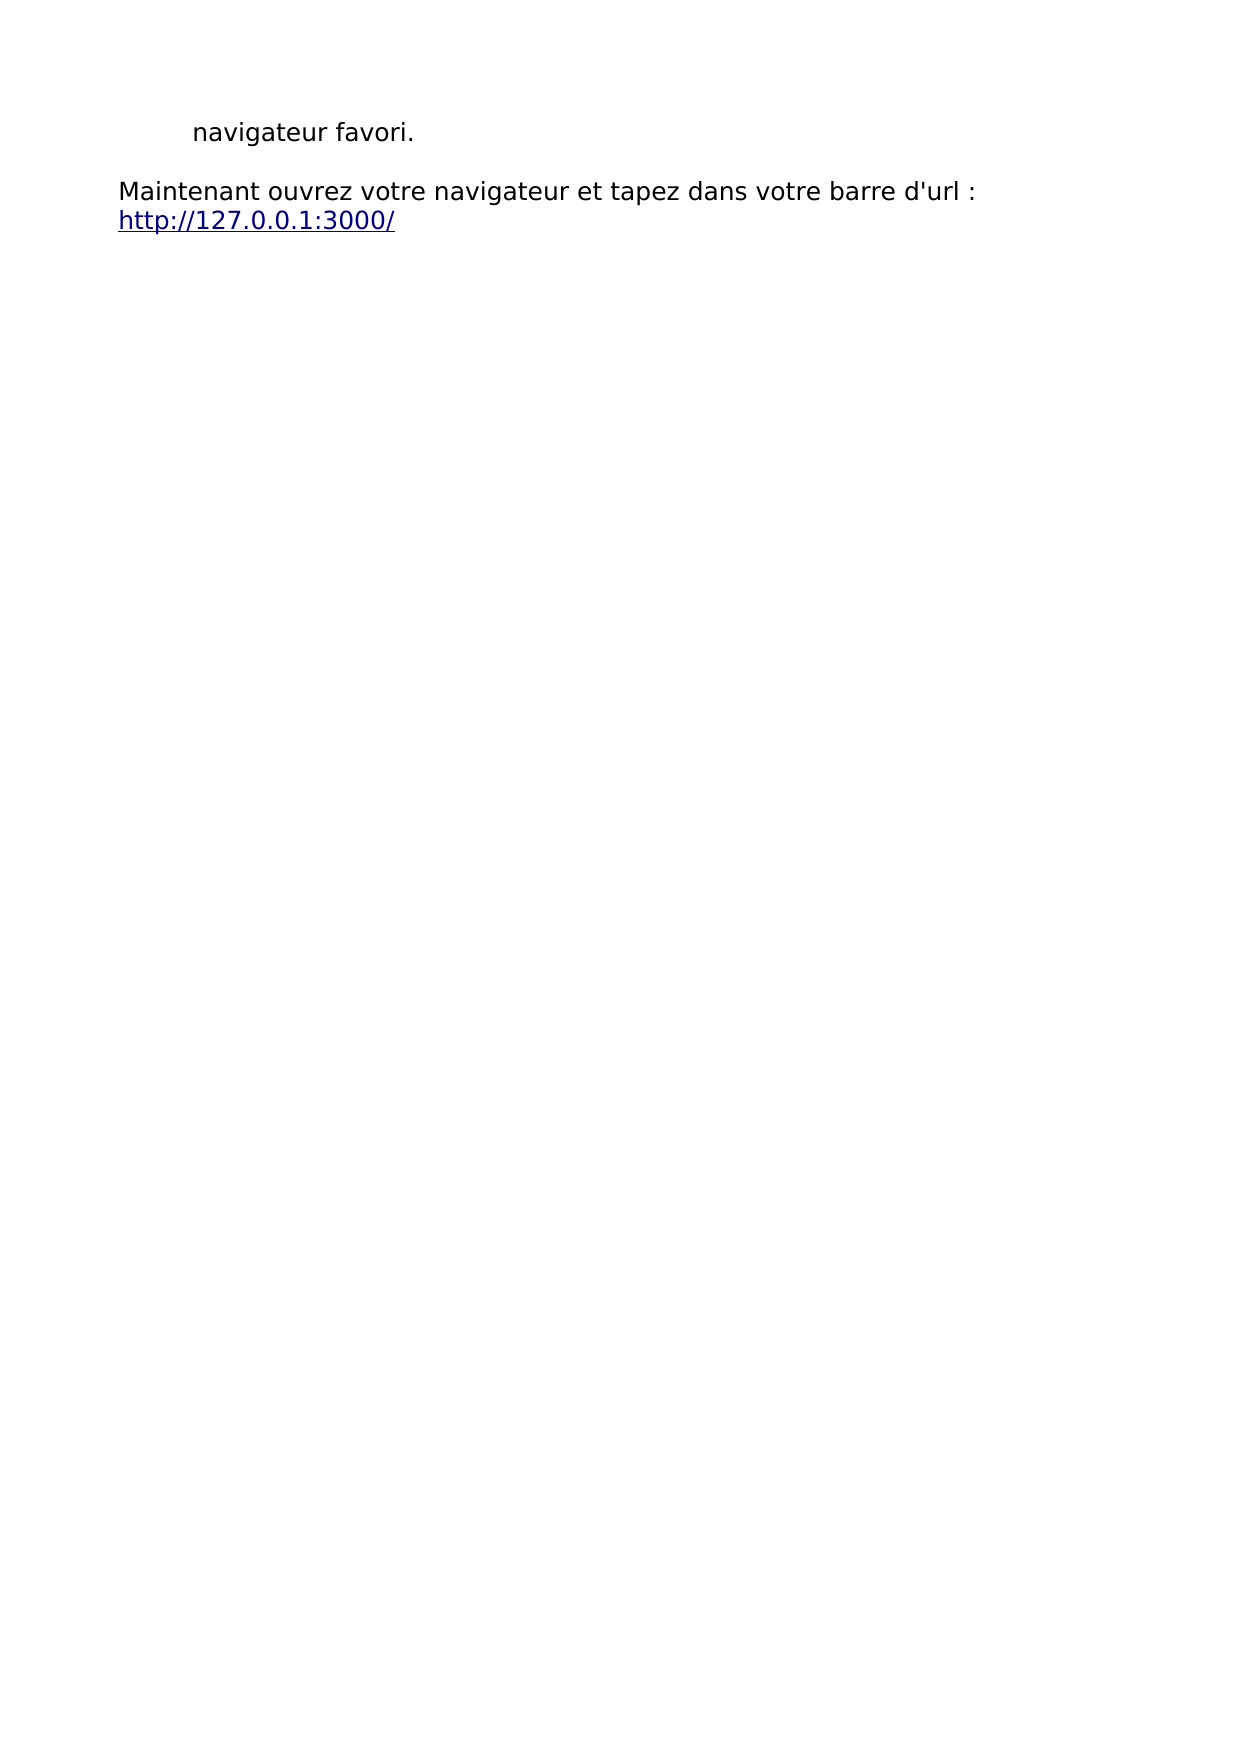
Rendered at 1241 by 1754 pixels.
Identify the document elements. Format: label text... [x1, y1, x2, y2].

list navigateur favori. [177, 118, 1122, 147]
text Maintenant ouvrez votre navigateur et tapez dans votre barre d'url : http://127.0.0.1:3000/ [118, 177, 1122, 235]
